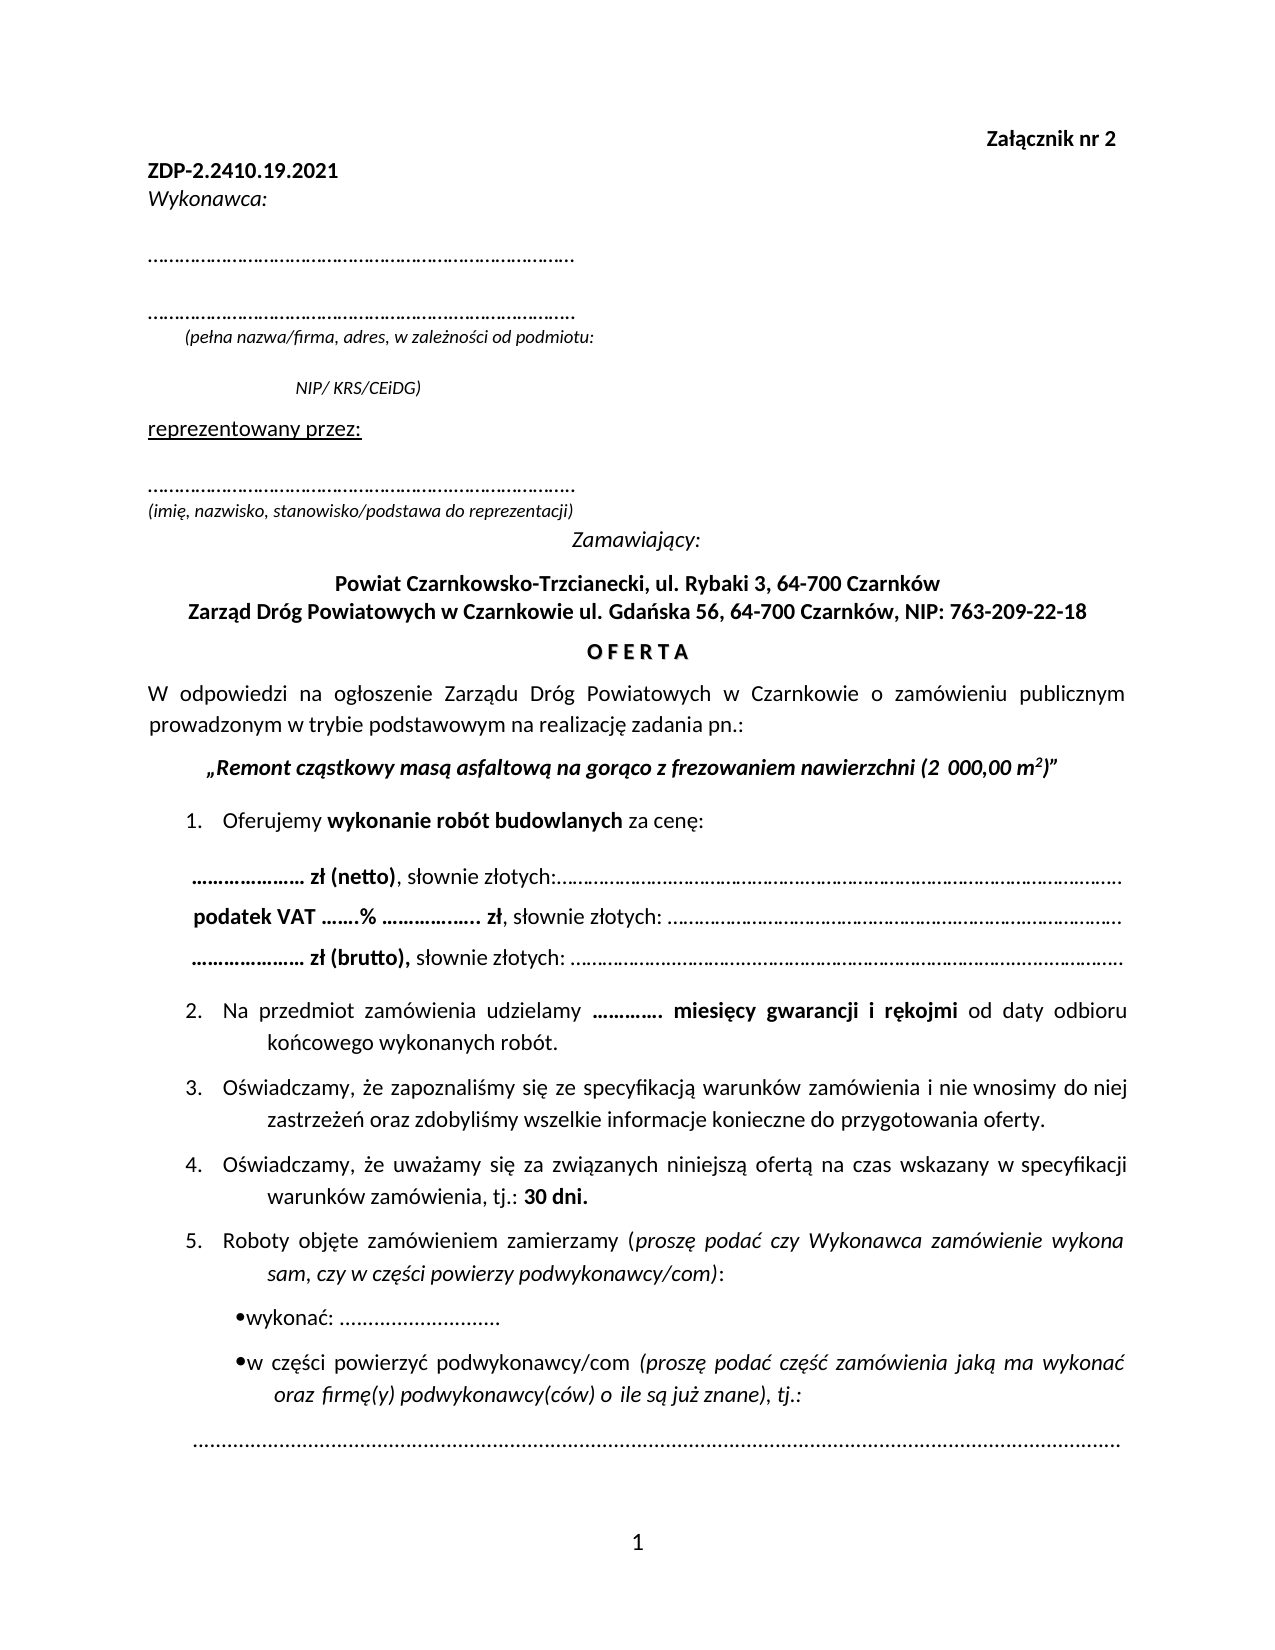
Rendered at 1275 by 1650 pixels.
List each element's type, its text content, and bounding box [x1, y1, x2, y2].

text ………………………………………………….………………….. [148, 471, 664, 499]
text NIP/ KRS/CEiDG) [148, 376, 738, 399]
list w części powierzyć podwykonawcy/com (proszę podać część zamówienia jaką ma wykonać oraz firmę(y) podwykonawcy(ców) o ile są już znane), tj.: [199, 1348, 1127, 1408]
text (pełna nazwa/firma, adres, w zależności od podmiotu: [148, 325, 738, 373]
list Na przedmiot zamówienia udzielamy …………. miesięcy gwarancji i rękojmi od daty odbioru końcowego wykonanych robót. [185, 996, 1127, 1056]
text podatek VAT …….% ………….….. zł, słownie złotych: ……………………………………………….………….……………… [191, 902, 1127, 931]
text (imię, nazwisko, stanowisko/podstawa do reprezentacji) [148, 499, 665, 522]
list Roboty objęte zamówieniem zamierzamy (proszę podać czy Wykonawca zamówienie wykona sam, czy w części powierzy podwykonawcy/com): [185, 1227, 1127, 1287]
list wykonać: ............................ [199, 1303, 1127, 1332]
text ................................................................................................................................................................. [148, 1425, 1127, 1453]
list Oferujemy wykonanie robót budowlanych za cenę: [185, 806, 1127, 834]
text Zamawiający: [148, 526, 1127, 553]
text ………………… zł (netto), słownie złotych:………………….…………………….…………………………………………….…….. [191, 862, 1127, 890]
text ZDP-2.2410.19.2021 [148, 156, 1127, 184]
text ………………… zł (brutto), słownie złotych: ………………..…………...…………………………………………..…..………….. [191, 943, 1127, 971]
text Wykonawca: [148, 184, 1127, 212]
text reprezentowany przez: [148, 414, 1127, 442]
text „Remont cząstkowy masą asfaltową na gorąco z frezowaniem nawierzchni (2 000,00 m2)” [170, 753, 1098, 781]
text Załącznik nr 2 [251, 124, 1121, 152]
text W odpowiedzi na ogłoszenie Zarządu Dróg Powiatowych w Czarnkowie o zamówieniu publicznym prowadzonym w trybie podstawowym na realizację zadania pn.: [148, 679, 1127, 738]
list Oświadczamy, że uważamy się za związanych niniejszą ofertą na czas wskazany w specyfikacji warunków zamówienia, tj.: 30 dni. [185, 1150, 1127, 1210]
text O F E R T A [148, 637, 1127, 665]
list Oświadczamy, że zapoznaliśmy się ze specyfikacją warunków zamówienia i nie wnosimy do niej zastrzeżeń oraz zdobyliśmy wszelkie informacje konieczne do przygotowania oferty. [185, 1073, 1127, 1133]
text ………………………………………………….………………….. [148, 297, 1127, 325]
text Powiat Czarnkowsko-Trzcianecki, ul. Rybaki 3, 64-700 Czarnków Zarząd Dróg Powiatowych w Czarnkowie ul. Gdańska 56, 64‑700 Czarnków, NIP: 763-209-22-18 [148, 569, 1127, 625]
text ……………………………………………………………………… [148, 240, 1127, 268]
